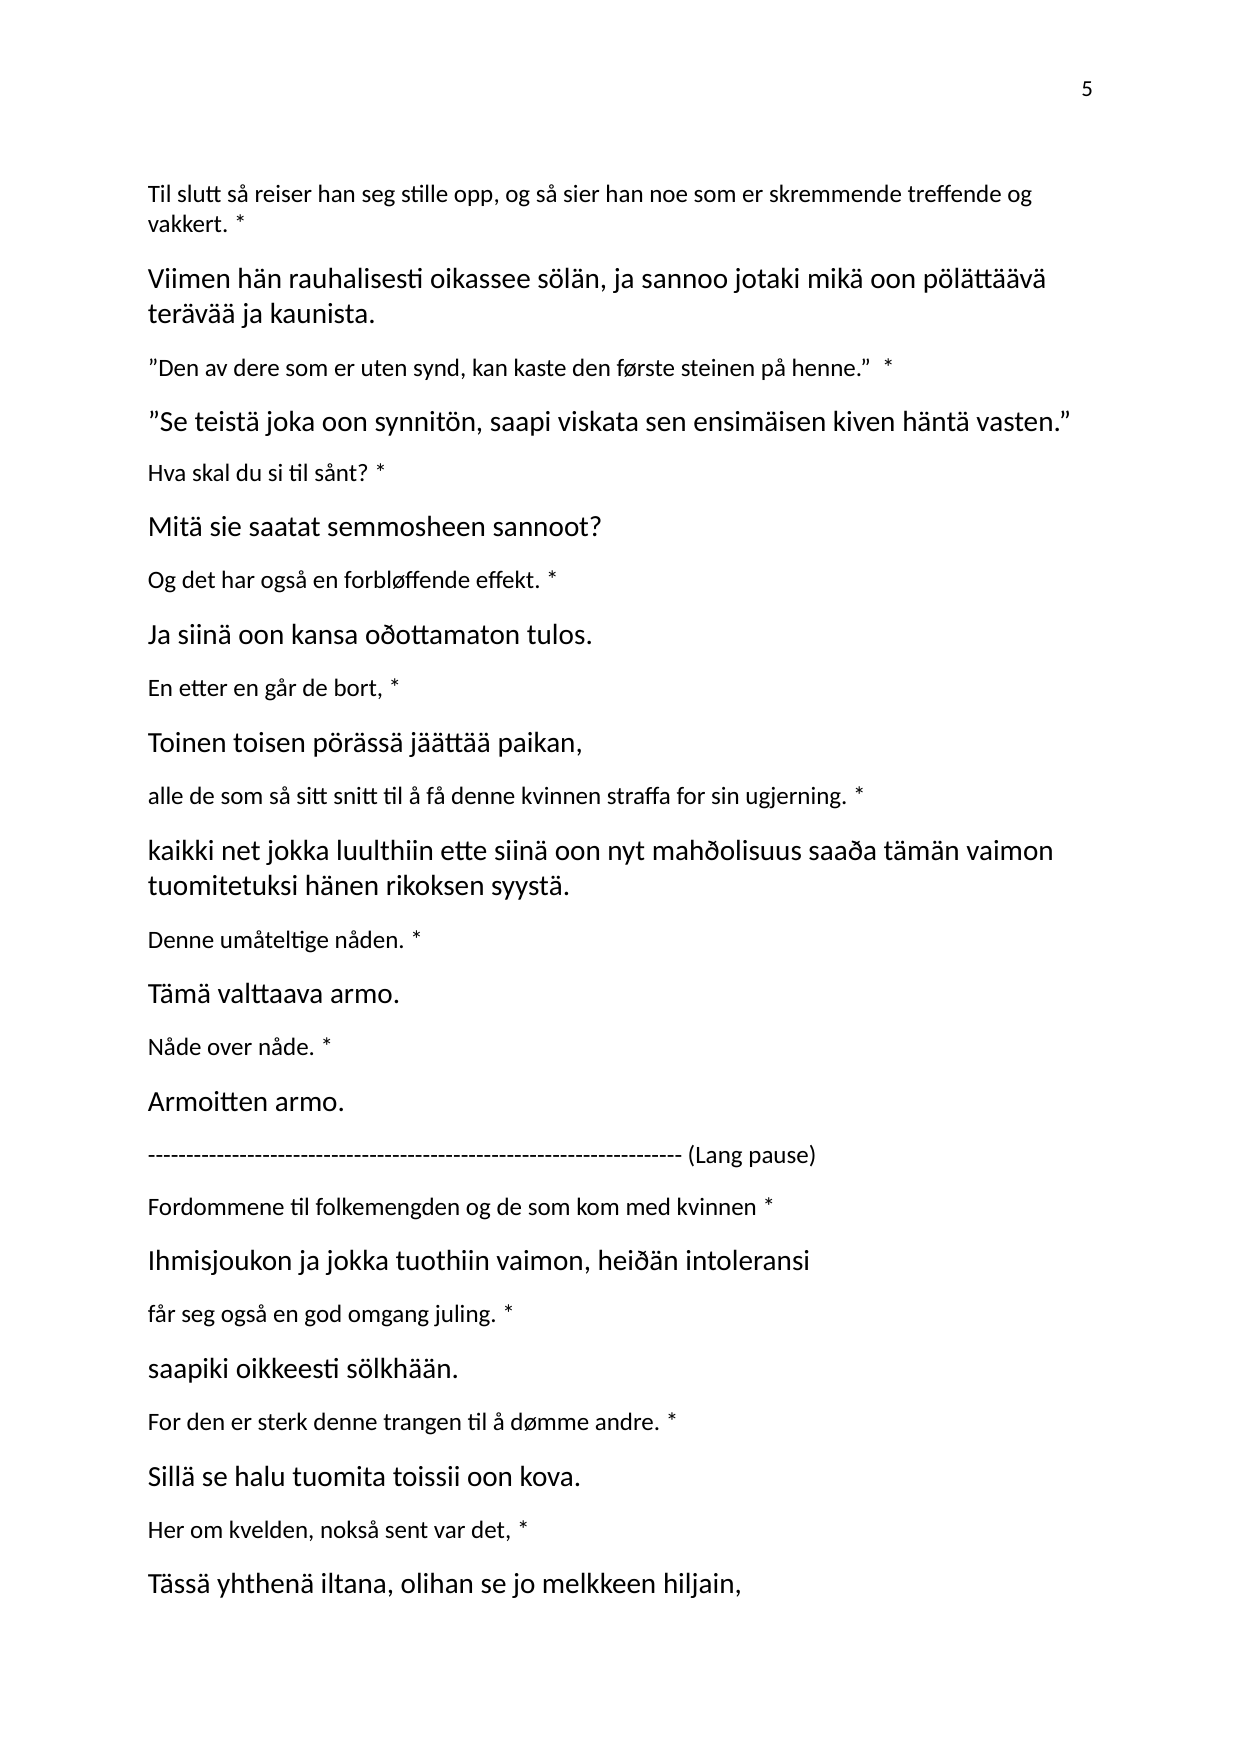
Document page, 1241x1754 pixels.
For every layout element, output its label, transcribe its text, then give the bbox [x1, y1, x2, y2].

text saapiki oikkeesti sölkhään. [148, 1350, 1093, 1386]
text ”Se teistä joka oon synnitön, saapi viskata sen ensimäisen kiven häntä vasten.” [148, 403, 1093, 439]
text får seg også en god omgang juling. * [148, 1298, 1093, 1329]
text Nåde over nåde. * [148, 1032, 1093, 1062]
text kaikki net jokka luulthiin ette siinä oon nyt mahðolisuus saaða tämän vaimon tuomitetuksi hänen rikoksen syystä. [148, 832, 1093, 903]
text alle de som så sitt snitt til å få denne kvinnen straffa for sin ugjerning. * [148, 780, 1093, 811]
text Hva skal du si til sånt? * [148, 457, 1093, 487]
text Sillä se halu tuomita toissii oon kova. [148, 1458, 1093, 1493]
text Mitä sie saatat semmosheen sannoot? [148, 508, 1093, 544]
text Og det har også en forbløffende effekt. * [148, 565, 1093, 595]
text Til slutt så reiser han seg stille opp, og så sier han noe som er skremmende treffende og vakkert. * [148, 148, 1093, 239]
text Tässä yhthenä iltana, olihan se jo melkkeen hiljain, [148, 1566, 1093, 1601]
text Toinen toisen pörässä jäättää paikan, [148, 724, 1093, 759]
text Viimen hän rauhalisesti oikassee sölän, ja sannoo jotaki mikä oon pölättäävä terävää ja kaunista. [148, 260, 1093, 331]
text Fordommene til folkemengden og de som kom med kvinnen * [148, 1191, 1093, 1221]
text Armoitten armo. [148, 1083, 1093, 1118]
text Ihmisjoukon ja jokka tuothiin vaimon, heiðän intoleransi [148, 1242, 1093, 1278]
text Ja siinä oon kansa oðottamaton tulos. [148, 616, 1093, 652]
text For den er sterk denne trangen til å dømme andre. * [148, 1406, 1093, 1437]
text Denne umåteltige nåden. * [148, 924, 1093, 954]
text Her om kvelden, nokså sent var det, * [148, 1514, 1093, 1545]
text Tämä valttaava armo. [148, 975, 1093, 1011]
text ---------------------------------------------------------------------- (Lang pause) [148, 1139, 1093, 1170]
text ”Den av dere som er uten synd, kan kaste den første steinen på henne.” * [148, 352, 1093, 383]
text En etter en går de bort, * [148, 672, 1093, 703]
